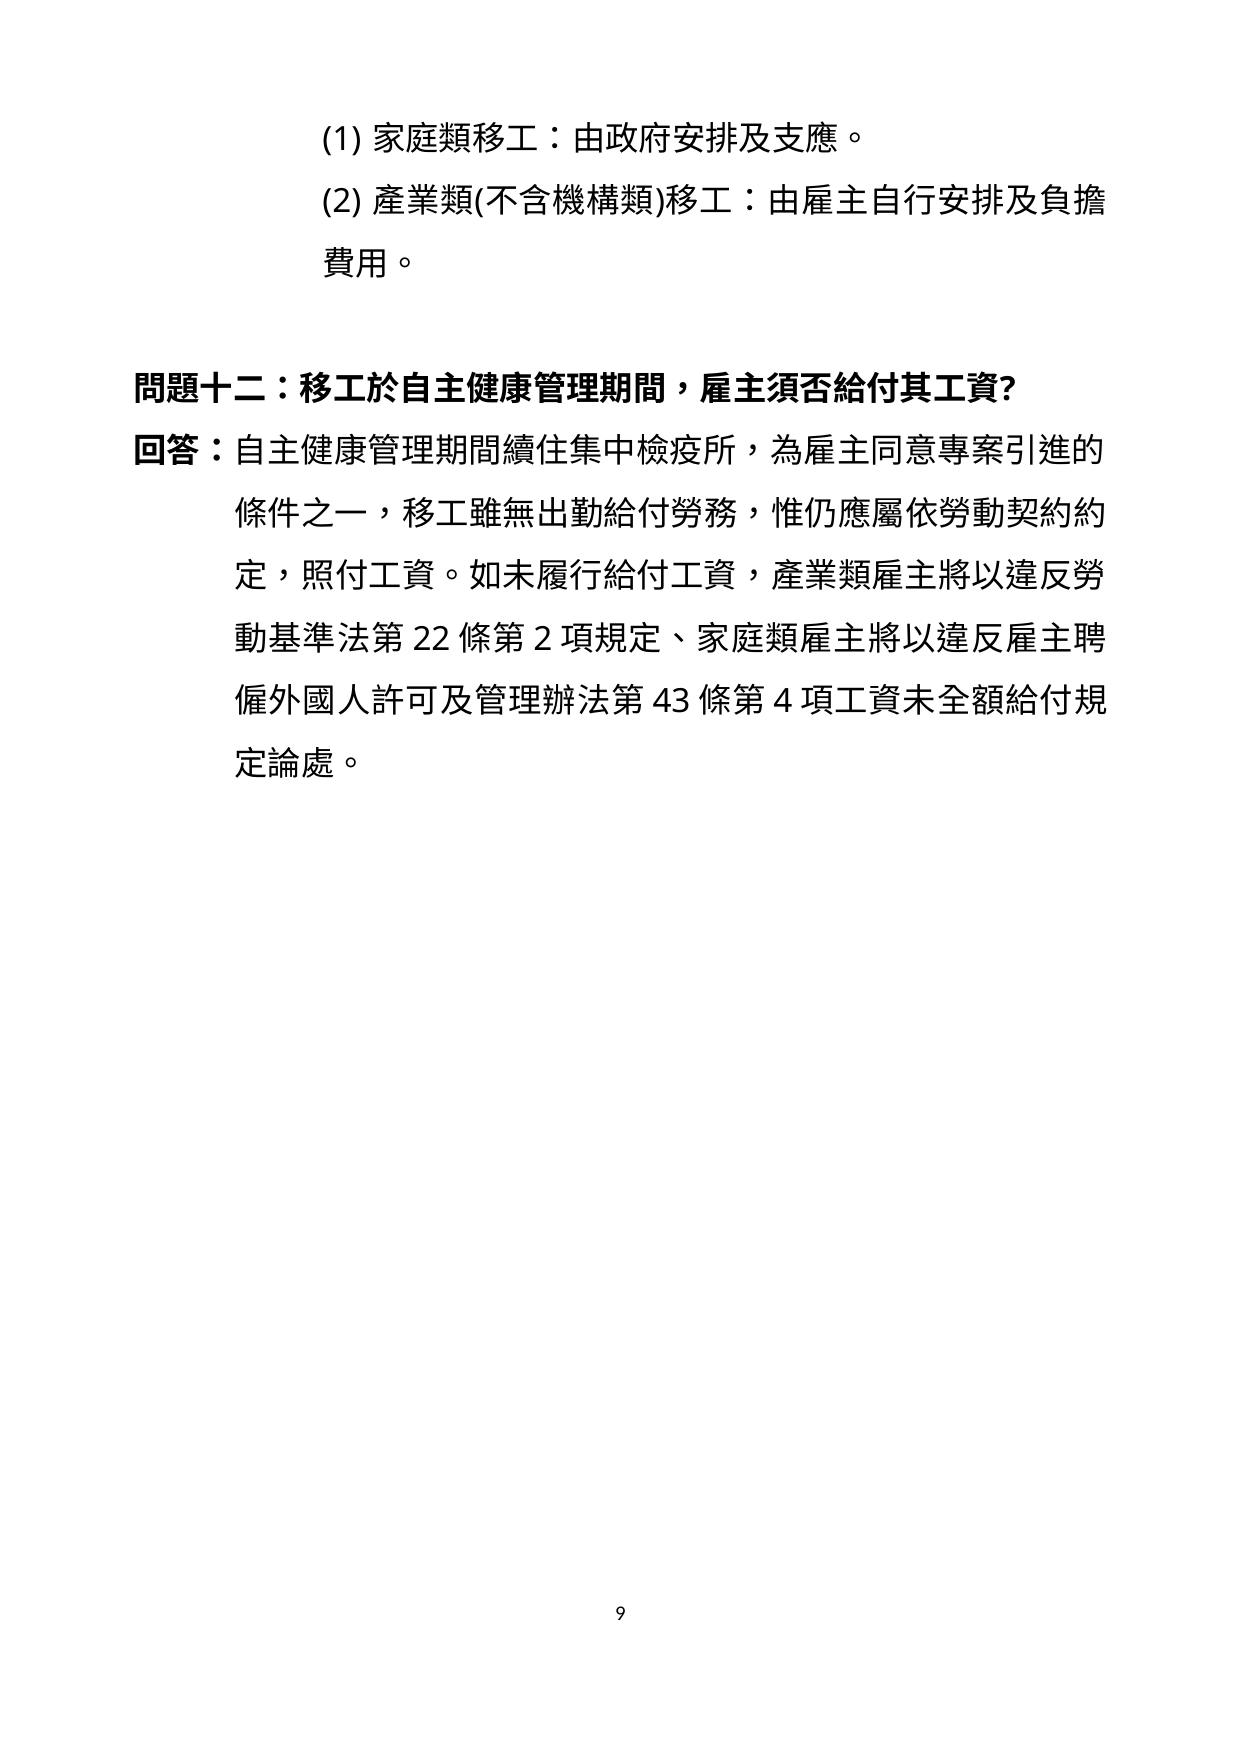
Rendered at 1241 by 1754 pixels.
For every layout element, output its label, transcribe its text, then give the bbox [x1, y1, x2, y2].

list 產業類(不含機構類)移工：由雇主自行安排及負擔費用。 [322, 157, 1107, 282]
list 家庭類移工：由政府安排及支應。 [322, 94, 1107, 157]
text 回答：自主健康管理期間續住集中檢疫所，為雇主同意專案引進的條件之一，移工雖無出勤給付勞務，惟仍應屬依勞動契約約定，照付工資。如未履行給付工資，產業類雇主將以違反勞動基準法第22條第2項規定、家庭類雇主將以違反雇主聘僱外國人許可及管理辦法第43條第4項工資未全額給付規定論處。 [133, 407, 1107, 782]
text 問題十二：移工於自主健康管理期間，雇主須否給付其工資? [133, 344, 1107, 407]
